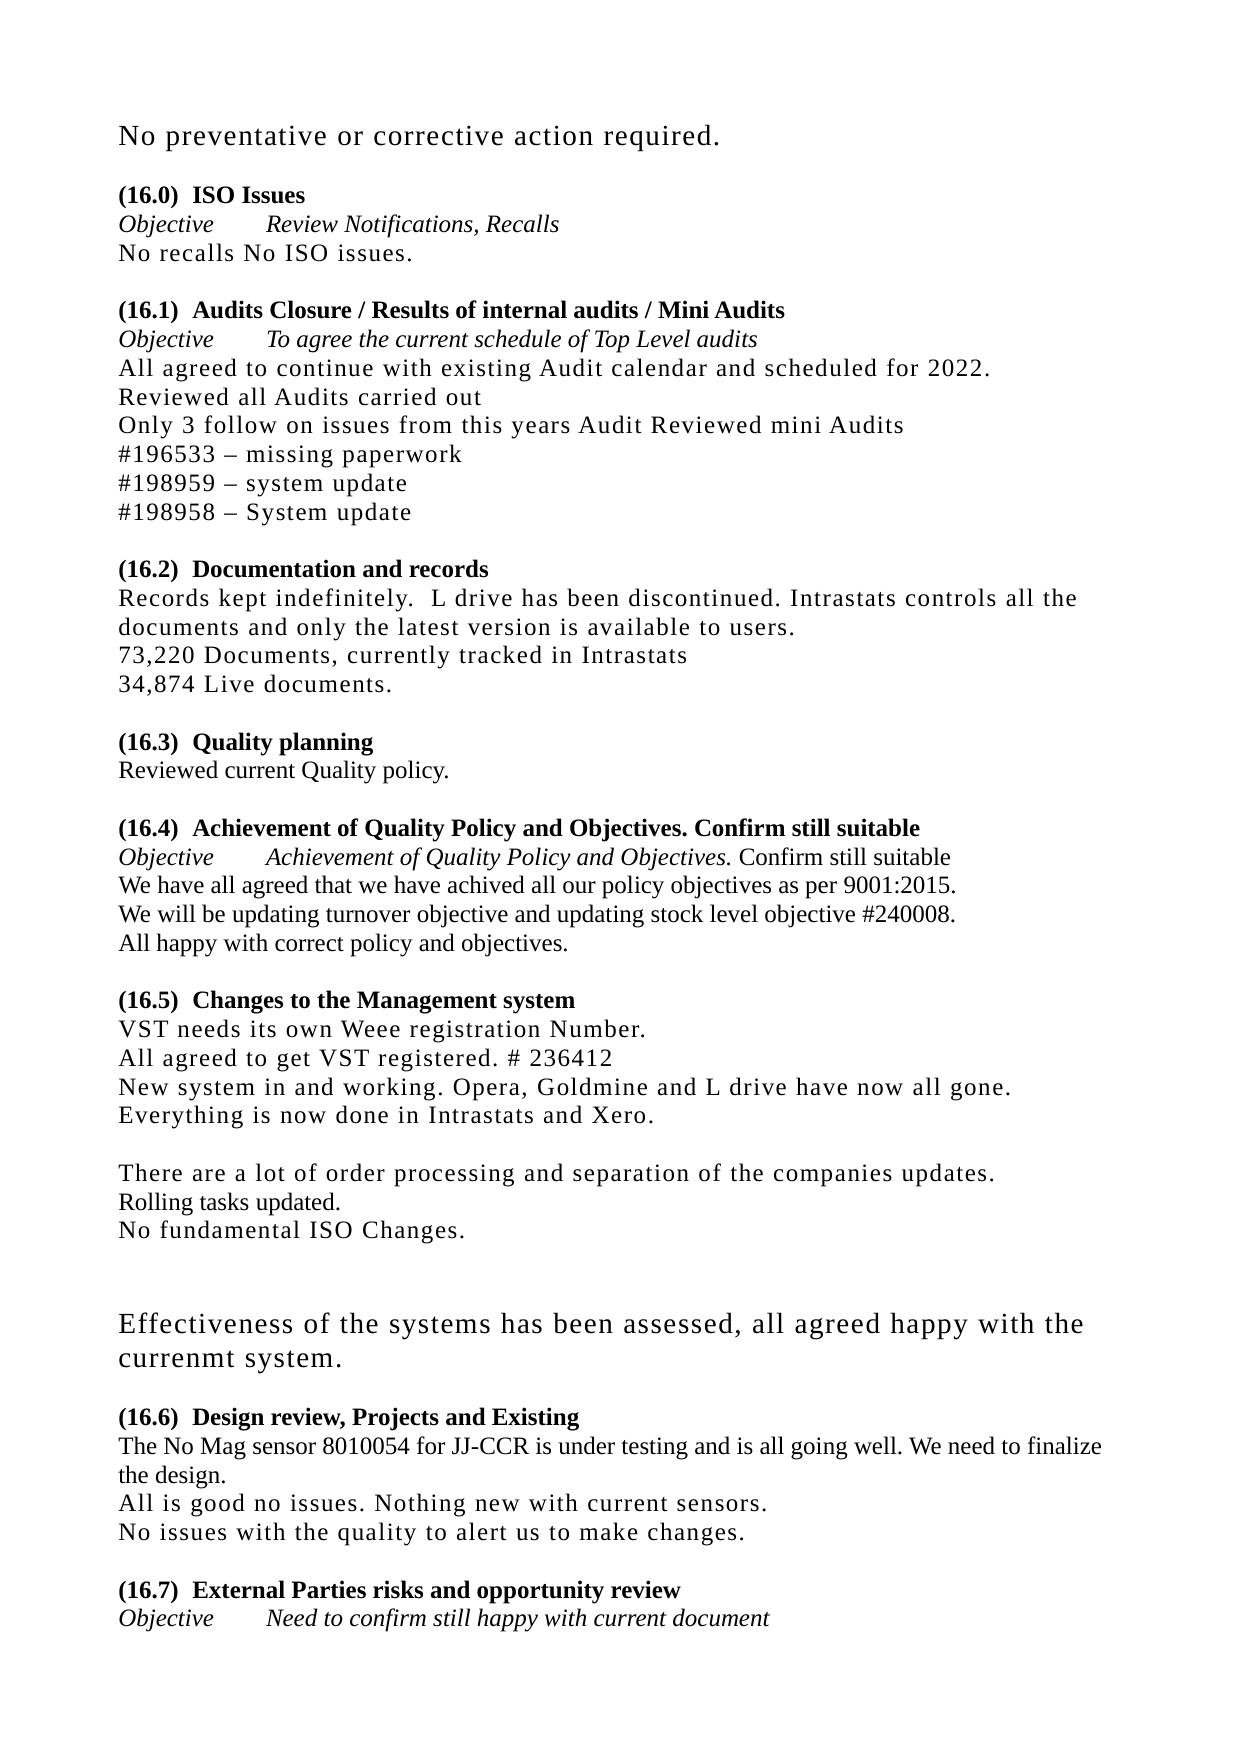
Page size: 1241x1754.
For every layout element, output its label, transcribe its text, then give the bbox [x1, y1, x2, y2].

text All is good no issues. Nothing new with current sensors. [118, 1488, 1122, 1517]
text (16.7) External Parties risks and opportunity review [118, 1575, 1122, 1603]
text #198958 – System update [118, 497, 1122, 525]
text No fundamental ISO Changes. [118, 1215, 1122, 1244]
text (16.4) Achievement of Quality Policy and Objectives. Confirm still suitable [118, 813, 1122, 842]
text Rolling tasks updated. [118, 1187, 1122, 1215]
text No issues with the quality to alert us to make changes. [118, 1517, 1122, 1546]
text The No Mag sensor 8010054 for JJ-CCR is under testing and is all going well. We need to finalize the design. [118, 1431, 1122, 1488]
text #196533 – missing paperwork [118, 439, 1122, 468]
text Only 3 follow on issues from this years Audit Reviewed mini Audits [118, 410, 1122, 439]
text No preventative or corrective action required. [118, 118, 1122, 152]
text No recalls No ISO issues. [118, 238, 1122, 267]
text Records kept indefinitely. L drive has been discontinued. Intrastats controls all the documents and only the latest version is available to users. [118, 583, 1122, 640]
text Reviewed current Quality policy. [118, 755, 1122, 784]
text Objective Need to confirm still happy with current document [118, 1603, 1122, 1632]
text 34,874 Live documents. [118, 669, 1122, 698]
text VST needs its own Weee registration Number. [118, 1014, 1122, 1043]
text Effectiveness of the systems has been assessed, all agreed happy with the currenmt system. [118, 1306, 1122, 1373]
text Objective To agree the current schedule of Top Level audits [118, 324, 1122, 353]
text We will be updating turnover objective and updating stock level objective #240008. [118, 899, 1122, 928]
text 73,220 Documents, currently tracked in Intrastats [118, 640, 1122, 669]
text New system in and working. Opera, Goldmine and L drive have now all gone. Everything is now done in Intrastats and Xero. [118, 1072, 1122, 1129]
text Reviewed all Audits carried out [118, 382, 1122, 410]
text (16.2) Documentation and records [118, 554, 1122, 583]
text #198959 – system update [118, 468, 1122, 497]
text (16.3) Quality planning [118, 727, 1122, 755]
text (16.1) Audits Closure / Results of internal audits / Mini Audits [118, 295, 1122, 324]
text All happy with correct policy and objectives. [118, 928, 1122, 957]
text (16.6) Design review, Projects and Existing [118, 1402, 1122, 1431]
text All agreed to get VST registered. # 236412 [118, 1043, 1122, 1072]
text There are a lot of order processing and separation of the companies updates. [118, 1158, 1122, 1187]
text All agreed to continue with existing Audit calendar and scheduled for 2022. [118, 353, 1122, 382]
text Objective Achievement of Quality Policy and Objectives. Confirm still suitable [118, 842, 1122, 870]
text (16.0) ISO Issues [118, 180, 1122, 209]
text We have all agreed that we have achived all our policy objectives as per 9001:2015. [118, 870, 1122, 899]
text Objective Review Notifications, Recalls [118, 209, 1122, 238]
text (16.5) Changes to the Management system [118, 985, 1122, 1014]
